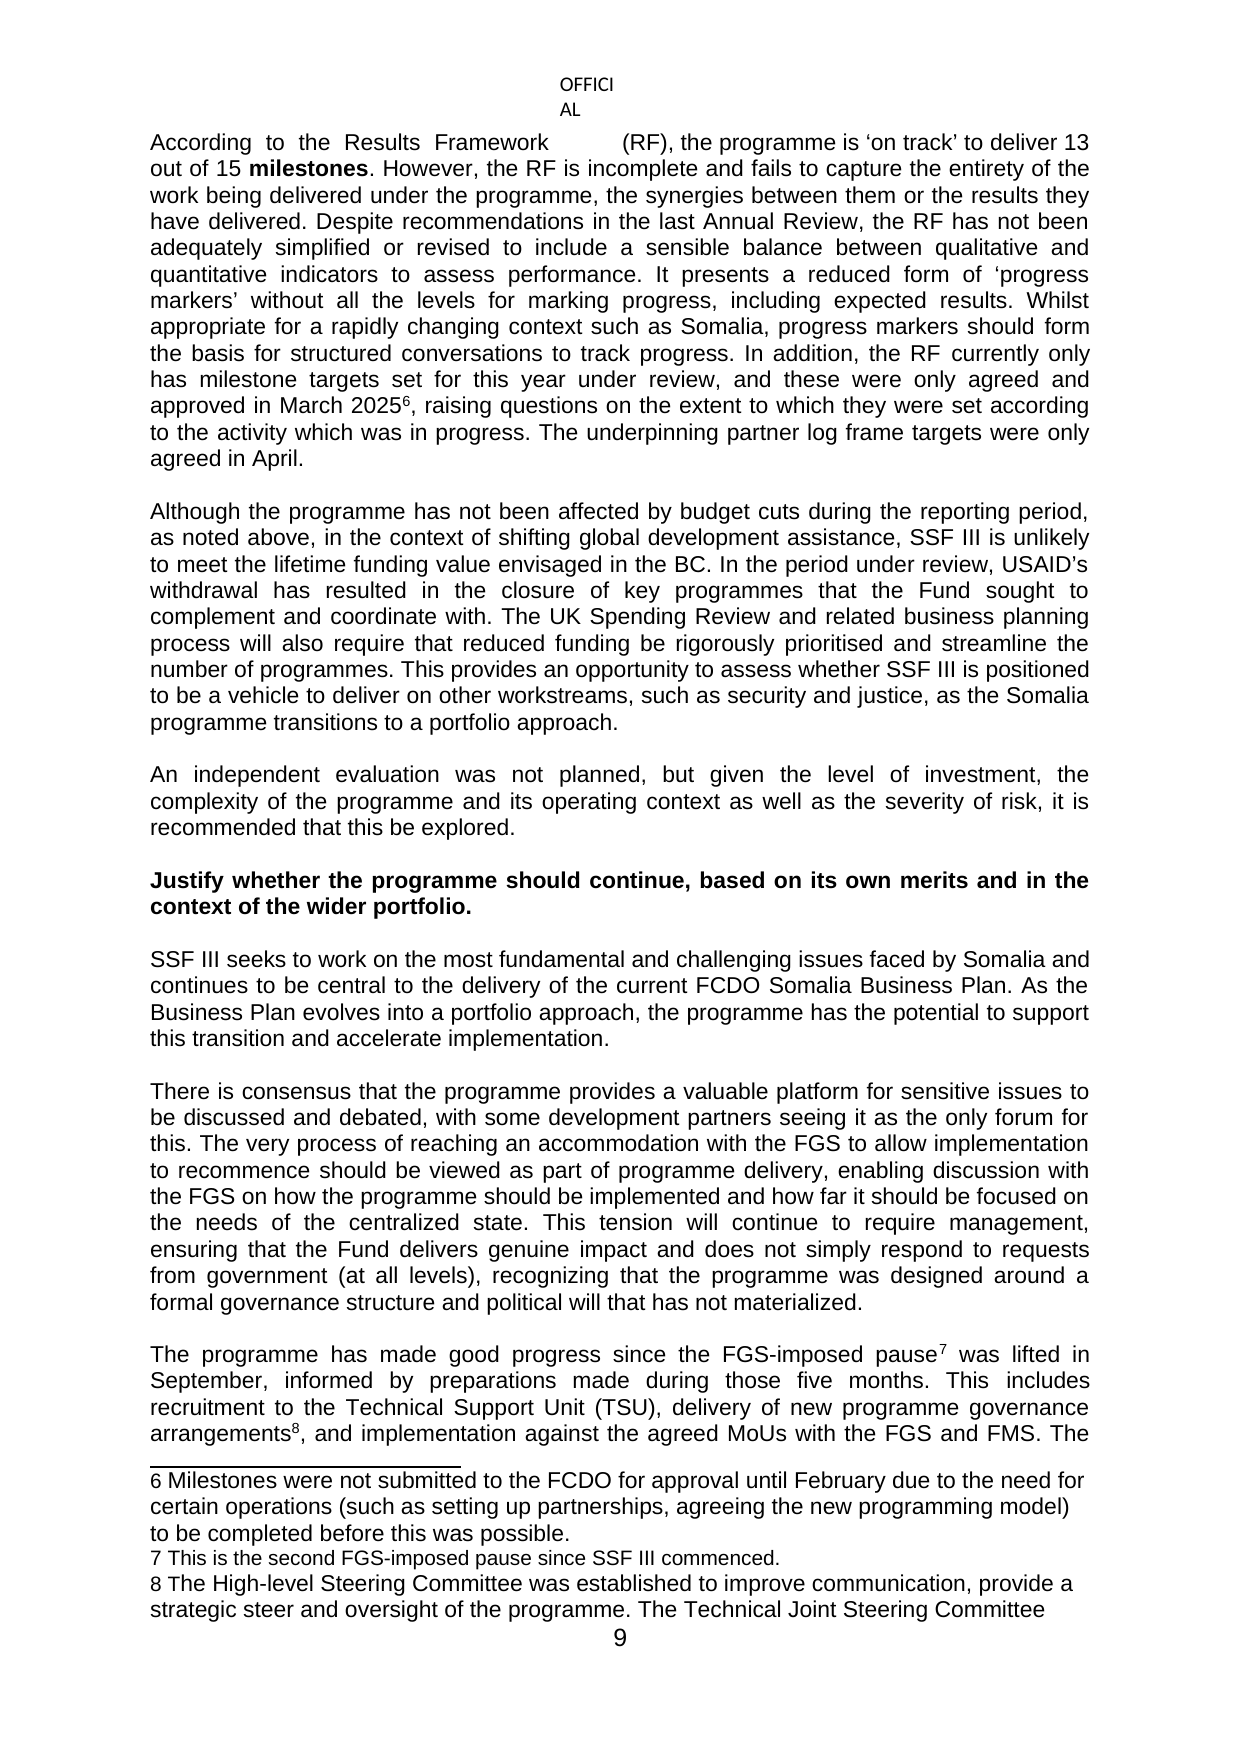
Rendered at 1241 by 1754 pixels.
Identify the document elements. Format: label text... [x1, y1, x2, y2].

text SSF III seeks to work on the most fundamental and challenging issues faced by Somalia and continues to be central to the delivery of the current FCDO Somalia Business Plan. As the Business Plan evolves into a portfolio approach, the programme has the potential to support this transition and accelerate implementation. [150, 946, 1090, 1051]
text There is consensus that the programme provides a valuable platform for sensitive issues to be discussed and debated, with some development partners seeing it as the only forum for this. The very process of reaching an accommodation with the FGS to allow implementation to recommence should be viewed as part of programme delivery, enabling discussion with the FGS on how the programme should be implemented and how far it should be focused on the needs of the centralized state. This tension will continue to require management, ensuring that the Fund delivers genuine impact and does not simply respond to requests from government (at all levels), recognizing that the programme was designed around a formal governance structure and political will that has not materialized. [150, 1078, 1090, 1315]
text An independent evaluation was not planned, but given the level of investment, the complexity of the programme and its operating context as well as the severity of risk, it is recommended that this be explored. [150, 761, 1090, 840]
text This is the second FGS-imposed pause since SSF III commenced. [150, 1546, 1090, 1570]
text The programme has made good progress since the FGS-imposed pause was lifted in September, informed by preparations made during those five months. This includes recruitment to the Technical Support Unit (TSU), delivery of new programme governance arrangements, and implementation against the agreed MoUs with the FGS and FMS. The [150, 1341, 1090, 1447]
text Although the programme has not been affected by budget cuts during the reporting period, as noted above, in the context of shifting global development assistance, SSF III is unlikely to meet the lifetime funding value envisaged in the BC. In the period under review, USAID’s withdrawal has resulted in the closure of key programmes that the Fund sought to complement and coordinate with. The UK Spending Review and related business planning process will also require that reduced funding be rigorously prioritised and streamline the number of programmes. This provides an opportunity to assess whether SSF III is positioned to be a vehicle to deliver on other workstreams, such as security and justice, as the Somalia programme transitions to a portfolio approach. [150, 498, 1090, 735]
text Milestones were not submitted to the FCDO for approval until February due to the need for certain operations (such as setting up partnerships, agreeing the new programming model) to be completed before this was possible. [150, 1467, 1090, 1546]
text Justify whether the programme should continue, based on its own merits and in the context of the wider portfolio. [150, 867, 1090, 919]
text According to the Results Framework (RF), the programme is ‘on track’ to deliver 13 out of 15 milestones. However, the RF is incomplete and fails to capture the entirety of the work being delivered under the programme, the synergies between them or the results they have delivered. Despite recommendations in the last Annual Review, the RF has not been adequately simplified or revised to include a sensible balance between qualitative and quantitative indicators to assess performance. It presents a reduced form of ‘progress markers’ without all the levels for marking progress, including expected results. Whilst appropriate for a rapidly changing context such as Somalia, progress markers should form the basis for structured conversations to track progress. In addition, the RF currently only has milestone targets set for this year under review, and these were only agreed and approved in March 2025, raising questions on the extent to which they were set according to the activity which was in progress. The underpinning partner log frame targets were only agreed in April. [150, 129, 1090, 471]
text The High-level Steering Committee was established to improve communication, provide a strategic steer and oversight of the programme. The Technical Joint Steering Committee [150, 1570, 1090, 1623]
